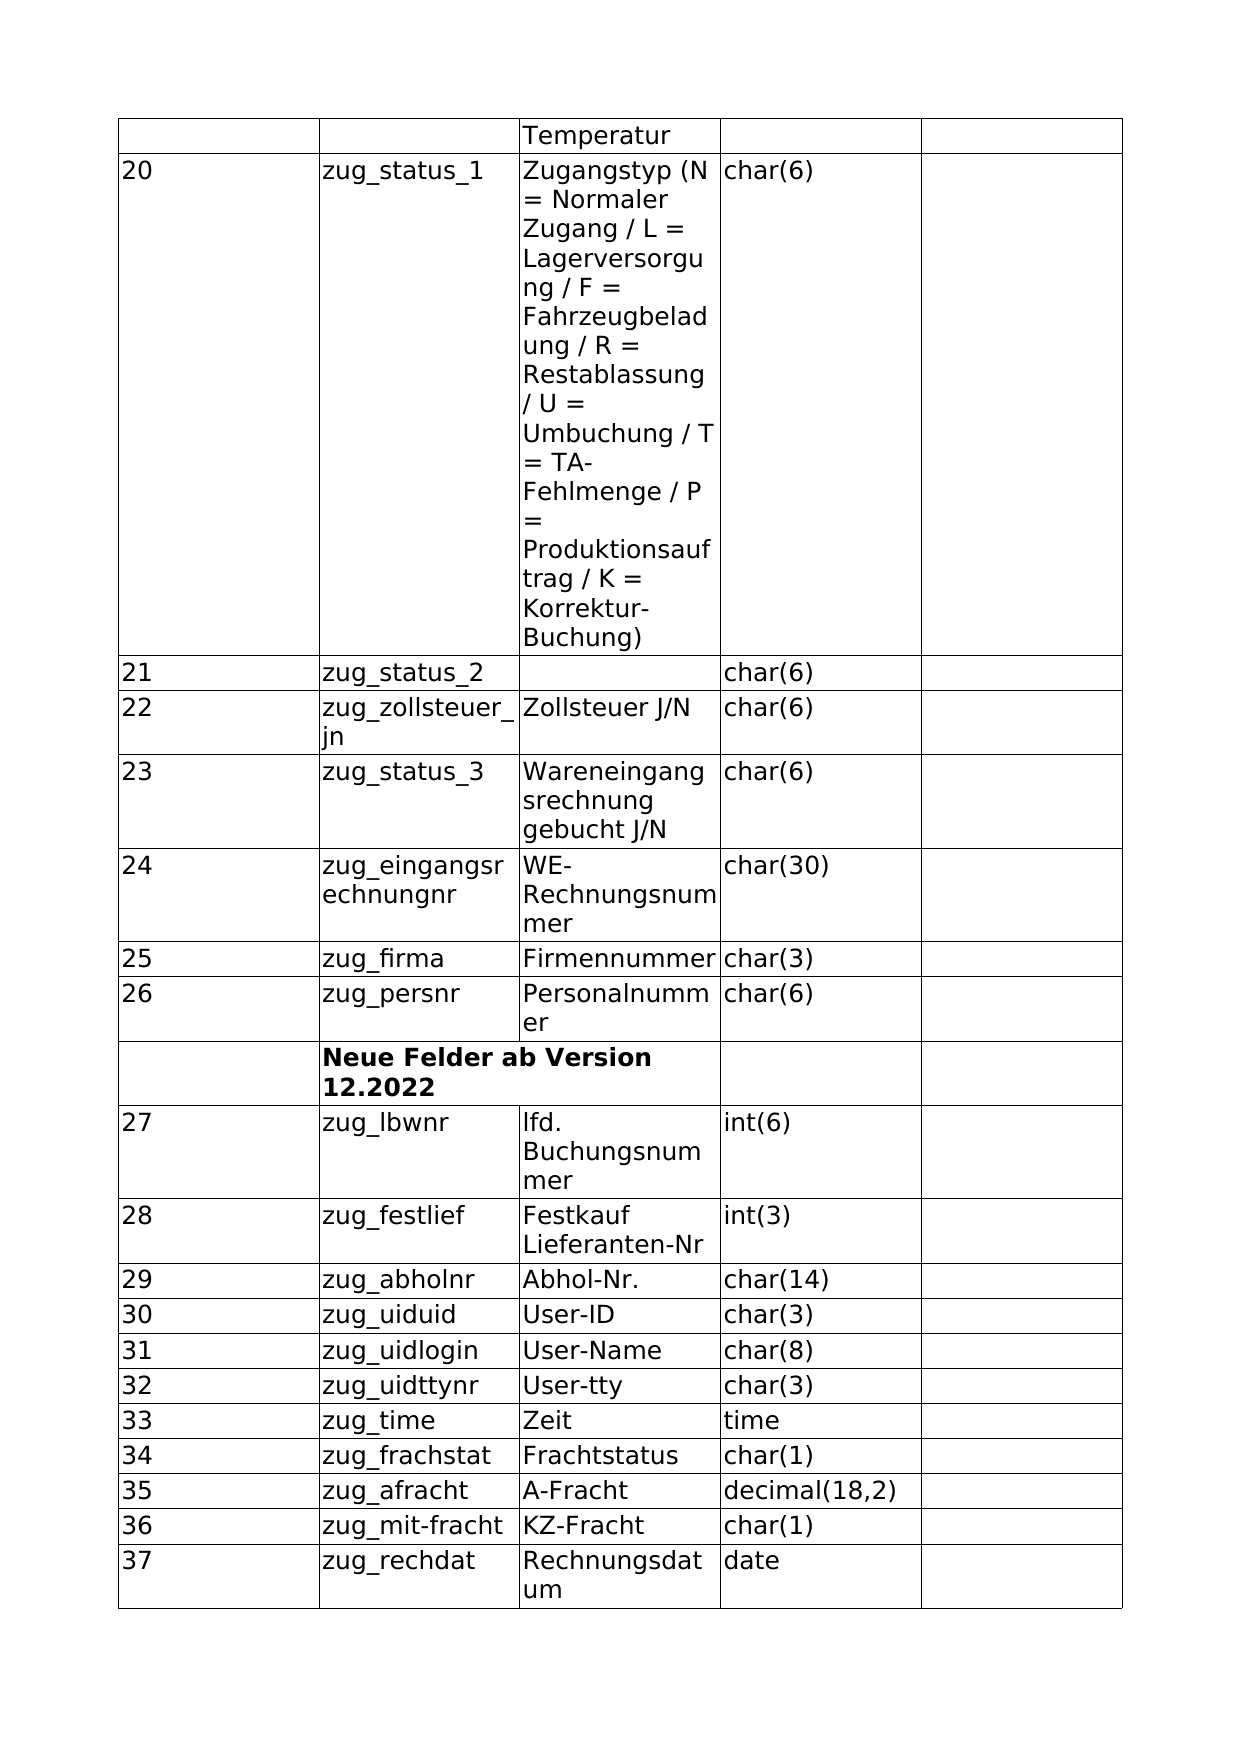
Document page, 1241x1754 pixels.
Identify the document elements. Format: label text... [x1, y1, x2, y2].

table_cell Zollsteuer J/N [520, 691, 720, 754]
table_cell Abhol-Nr. [520, 1264, 720, 1298]
table_cell 23 [119, 755, 319, 848]
table_cell [922, 849, 1122, 941]
table_cell Zugangstyp (N = Normaler Zugang / L = Lagerversorgung / F = Fahrzeugbeladung / R = Restablassung / U = Umbuchung / T = TA-Fehlmenge / P = Produktionsauftrag / K = Korrektur-Buchung) [520, 154, 720, 655]
table_cell [922, 691, 1122, 754]
table_cell time [721, 1404, 921, 1438]
table_cell [922, 1264, 1122, 1298]
table_cell 29 [119, 1264, 319, 1298]
table_cell 24 [119, 849, 319, 941]
table_cell Firmennummer [520, 942, 720, 976]
table_cell zug_afracht [320, 1474, 519, 1508]
table_cell Rechnungsdatum [520, 1545, 720, 1608]
table_cell zug_rechdat [320, 1545, 519, 1608]
table_cell zug_abholnr [320, 1264, 519, 1298]
table_cell [922, 1474, 1122, 1508]
table_cell [922, 755, 1122, 848]
table_cell Neue Felder ab Version 12.2022 [320, 1042, 720, 1105]
table_cell decimal(18,2) [721, 1474, 921, 1508]
table_cell zug_uidlogin [320, 1334, 519, 1368]
table_cell char(6) [721, 977, 921, 1041]
table_cell 20 [119, 154, 319, 655]
table_cell 36 [119, 1509, 319, 1543]
table_cell char(1) [721, 1509, 921, 1543]
table_cell [119, 119, 319, 153]
table_cell [922, 1404, 1122, 1438]
table_cell KZ-Fracht [520, 1509, 720, 1543]
table_cell Zeit [520, 1404, 720, 1438]
table_cell zug_uidttynr [320, 1369, 519, 1403]
table_cell [119, 1042, 319, 1105]
table_cell char(3) [721, 1369, 921, 1403]
table_cell zug_frachstat [320, 1439, 519, 1473]
table_cell zug_eingangsrechnungnr [320, 849, 519, 941]
table_cell Temperatur [520, 119, 720, 153]
table_cell zug_time [320, 1404, 519, 1438]
table_cell [922, 1199, 1122, 1263]
table_cell 21 [119, 656, 319, 690]
table_cell 34 [119, 1439, 319, 1473]
table_cell zug_zollsteuer_jn [320, 691, 519, 754]
table_cell Frachtstatus [520, 1439, 720, 1473]
table_cell 25 [119, 942, 319, 976]
table_cell User-Name [520, 1334, 720, 1368]
table_cell char(3) [721, 1299, 921, 1333]
table_cell char(14) [721, 1264, 921, 1298]
table_cell User-tty [520, 1369, 720, 1403]
table_cell int(6) [721, 1106, 921, 1198]
table_cell [922, 1299, 1122, 1333]
table_cell 28 [119, 1199, 319, 1263]
table_cell zug_festlief [320, 1199, 519, 1263]
table_cell char(6) [721, 154, 921, 655]
table_cell char(8) [721, 1334, 921, 1368]
table_cell [922, 1509, 1122, 1543]
table_cell char(1) [721, 1439, 921, 1473]
table_cell 22 [119, 691, 319, 754]
table_cell Festkauf Lieferanten-Nr [520, 1199, 720, 1263]
table_cell 33 [119, 1404, 319, 1438]
table_cell [922, 656, 1122, 690]
table_cell [922, 119, 1122, 153]
table_cell zug_mit-fracht [320, 1509, 519, 1543]
table_cell 27 [119, 1106, 319, 1198]
table_cell [721, 119, 921, 153]
table_cell User-ID [520, 1299, 720, 1333]
table_cell char(6) [721, 656, 921, 690]
table_cell zug_status_3 [320, 755, 519, 848]
table_cell zug_status_1 [320, 154, 519, 655]
table_cell Wareneingangsrechnung gebucht J/N [520, 755, 720, 848]
table_cell [922, 1369, 1122, 1403]
table_cell 35 [119, 1474, 319, 1508]
table_cell [922, 1439, 1122, 1473]
table_cell lfd. Buchungsnummer [520, 1106, 720, 1198]
table_cell char(3) [721, 942, 921, 976]
table_cell [922, 977, 1122, 1041]
table_cell 32 [119, 1369, 319, 1403]
table_cell [922, 942, 1122, 976]
table_cell char(6) [721, 691, 921, 754]
table_cell date [721, 1545, 921, 1608]
table_cell [922, 1106, 1122, 1198]
table_cell char(6) [721, 755, 921, 848]
table_cell [320, 119, 519, 153]
table_cell [922, 1545, 1122, 1608]
table_cell [922, 154, 1122, 655]
table_cell zug_lbwnr [320, 1106, 519, 1198]
table_cell WE-Rechnungsnummer [520, 849, 720, 941]
table_cell int(3) [721, 1199, 921, 1263]
table_cell [520, 656, 720, 690]
table_cell 30 [119, 1299, 319, 1333]
table_cell [922, 1334, 1122, 1368]
table_cell [922, 1042, 1122, 1105]
table_cell zug_uiduid [320, 1299, 519, 1333]
table_cell zug_status_2 [320, 656, 519, 690]
table_cell A-Fracht [520, 1474, 720, 1508]
table_cell zug_firma [320, 942, 519, 976]
table_cell char(30) [721, 849, 921, 941]
table_cell 26 [119, 977, 319, 1041]
table_cell Personalnummer [520, 977, 720, 1041]
table_cell 31 [119, 1334, 319, 1368]
table_cell 37 [119, 1545, 319, 1608]
table_cell [721, 1042, 921, 1105]
table_cell zug_persnr [320, 977, 519, 1041]
